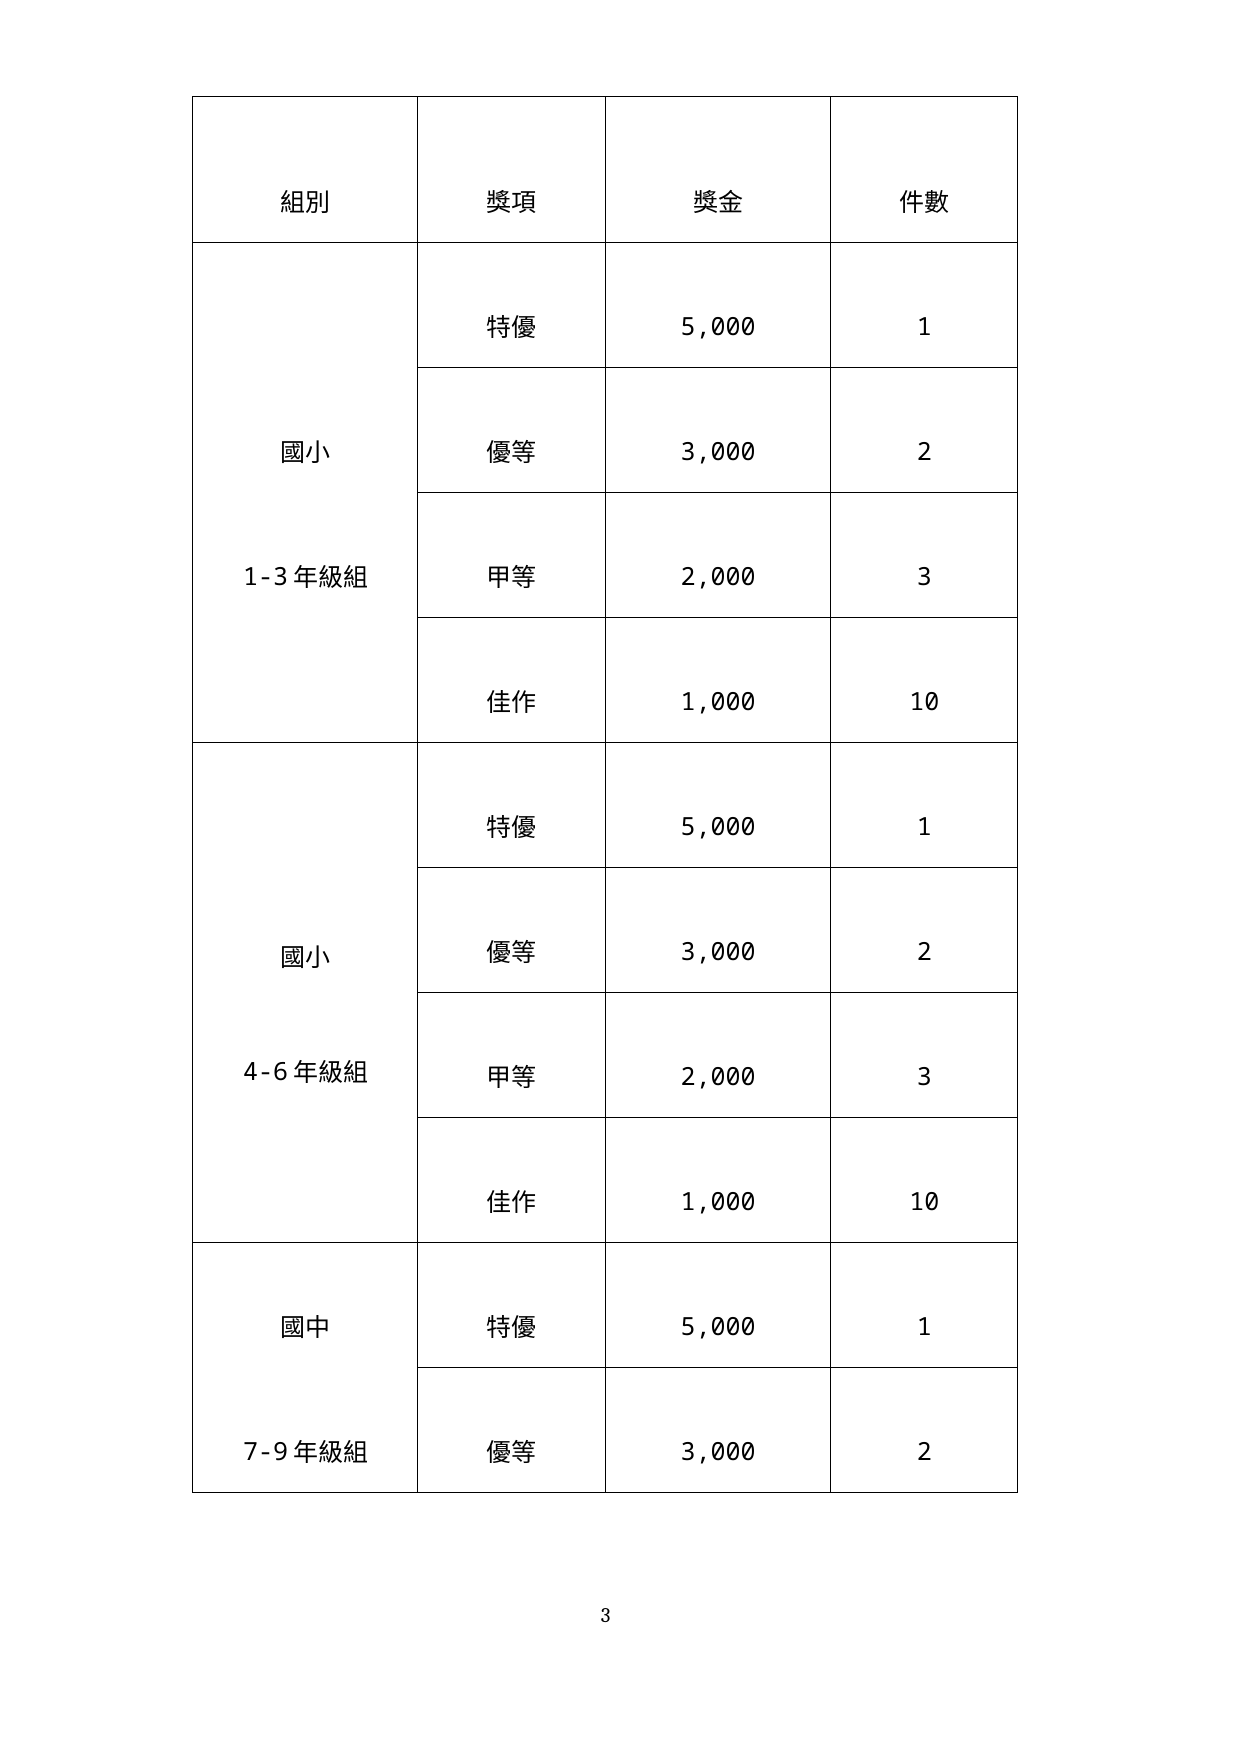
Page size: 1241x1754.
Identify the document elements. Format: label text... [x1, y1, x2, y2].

table_header 獎金 [606, 97, 830, 242]
table_cell 1 [831, 1243, 1017, 1367]
table_cell 5,000 [606, 243, 830, 367]
table_cell 2 [831, 368, 1017, 492]
table_cell 1,000 [606, 618, 830, 742]
table_cell 3 [831, 493, 1017, 617]
table_cell 優等 [418, 368, 605, 492]
table_cell 佳作 [418, 1118, 605, 1242]
table_cell 10 [831, 1118, 1017, 1242]
table_cell 1 [831, 743, 1017, 867]
table_cell 甲等 [418, 993, 605, 1117]
table_cell 優等 [418, 1368, 605, 1492]
table_cell 1,000 [606, 1118, 830, 1242]
table_cell 國小 1-3年級組 [193, 243, 417, 742]
table_cell 佳作 [418, 618, 605, 742]
table_cell 3,000 [606, 1368, 830, 1492]
table_cell 3 [831, 993, 1017, 1117]
table_cell 2,000 [606, 493, 830, 617]
table_cell 特優 [418, 243, 605, 367]
table_cell 3,000 [606, 368, 830, 492]
table_header 件數 [831, 97, 1017, 242]
table_cell 優等 [418, 868, 605, 992]
table_cell 國中 7-9年級組 [193, 1243, 417, 1492]
table_cell 2 [831, 1368, 1017, 1492]
table_cell 2 [831, 868, 1017, 992]
table_cell 10 [831, 618, 1017, 742]
table_cell 2,000 [606, 993, 830, 1117]
table_cell 甲等 [418, 493, 605, 617]
table_cell 1 [831, 243, 1017, 367]
table_cell 5,000 [606, 743, 830, 867]
table_cell 國小 4-6年級組 [193, 743, 417, 1242]
table_cell 3,000 [606, 868, 830, 992]
table_cell 特優 [418, 743, 605, 867]
table_cell 5,000 [606, 1243, 830, 1367]
table_header 獎項 [418, 97, 605, 242]
table_header 組別 [193, 97, 417, 242]
table_cell 特優 [418, 1243, 605, 1367]
